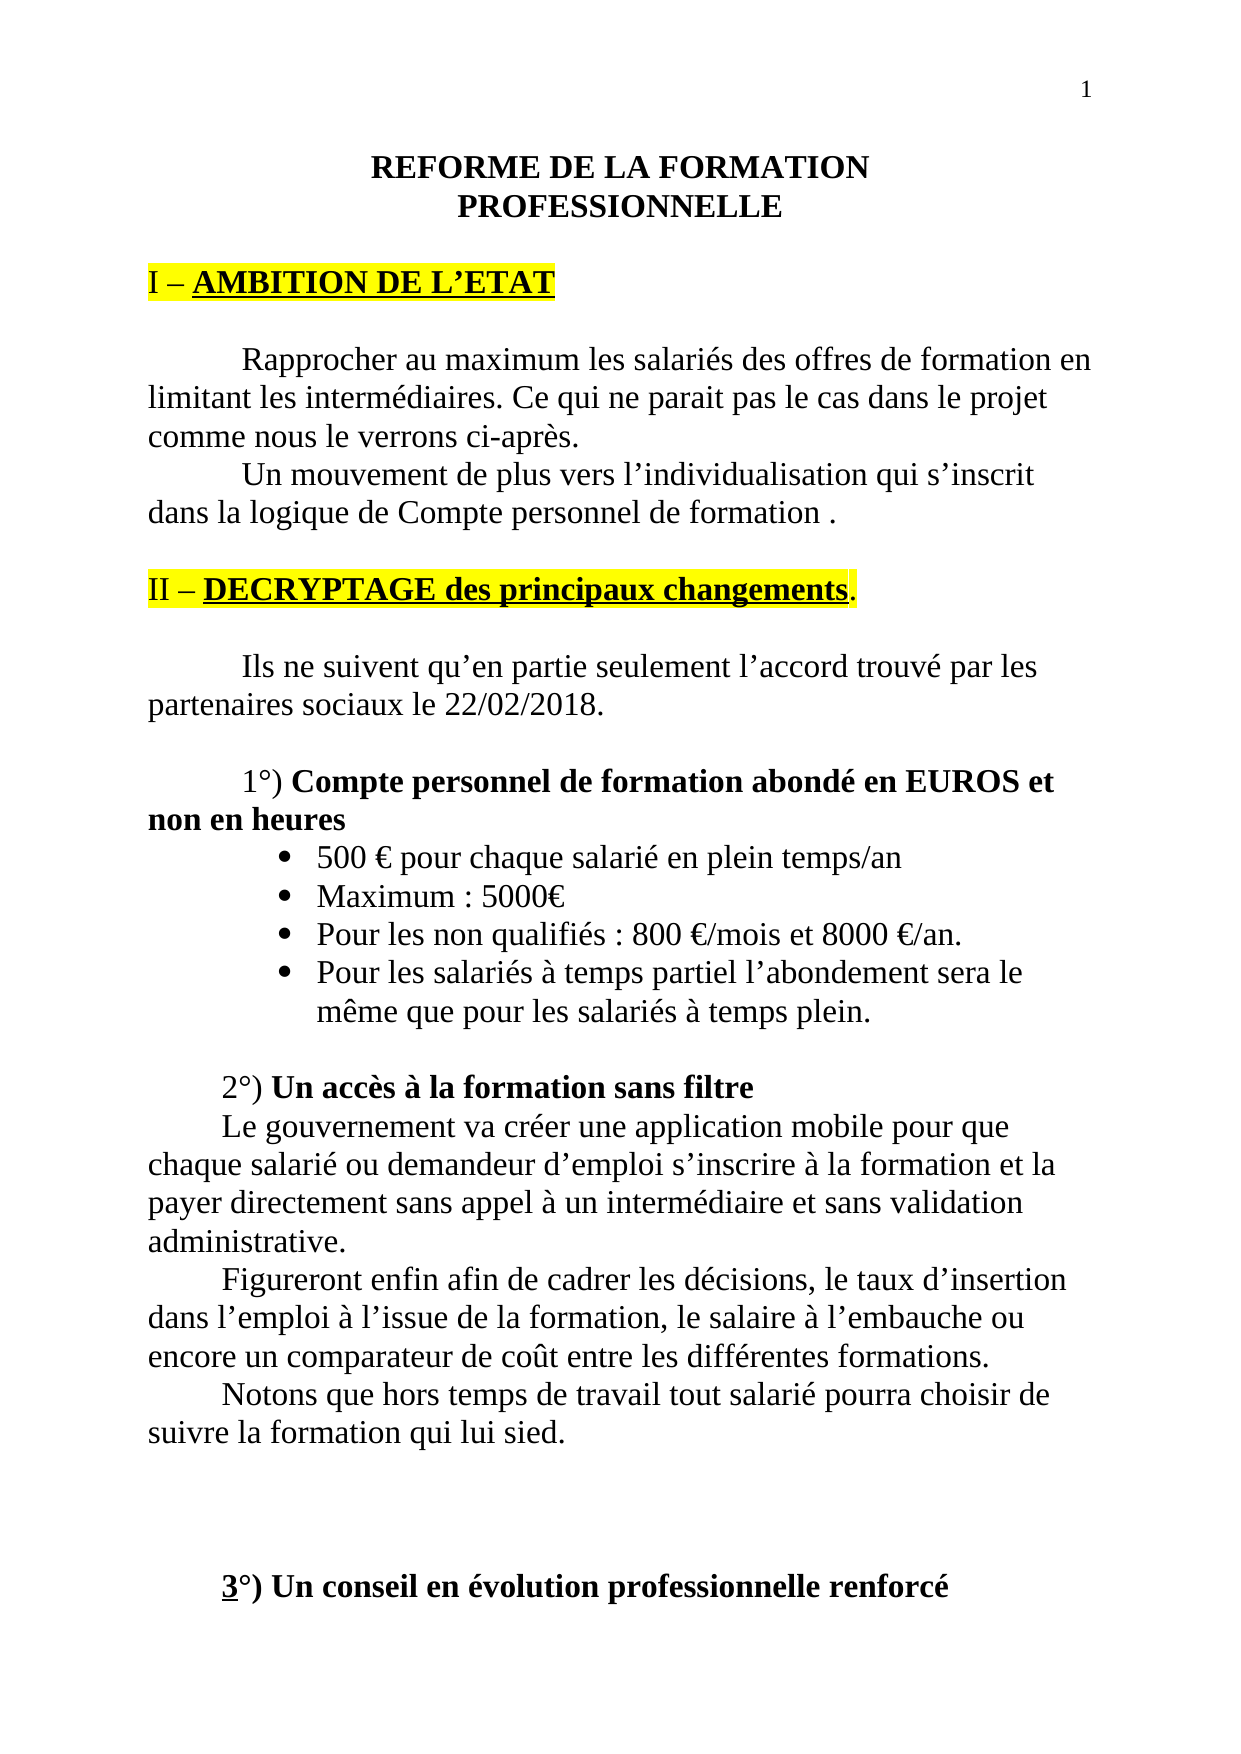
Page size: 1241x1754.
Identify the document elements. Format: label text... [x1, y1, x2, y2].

text Le gouvernement va créer une application mobile pour que chaque salarié ou demandeur d’emploi s’inscrire à la formation et la payer directement sans appel à un intermédiaire et sans validation administrative. [148, 1106, 1093, 1259]
text Rapprocher au maximum les salariés des offres de formation en limitant les intermédiaires. Ce qui ne parait pas le cas dans le projet comme nous le verrons ci-après. [148, 339, 1093, 454]
text I – AMBITION DE L’ETAT [148, 263, 1093, 301]
text Un mouvement de plus vers l’individualisation qui s’inscrit dans la logique de Compte personnel de formation . [148, 454, 1093, 531]
text 3°) Un conseil en évolution professionnelle renforcé [148, 1566, 1093, 1604]
list Pour les salariés à temps partiel l’abondement sera le même que pour les salariés à temps plein. [279, 953, 1093, 1029]
text 2°) Un accès à la formation sans filtre [148, 1068, 1093, 1106]
list Pour les non qualifiés : 800 €/mois et 8000 €/an. [279, 914, 1093, 953]
list Maximum : 5000€ [279, 876, 1093, 914]
text PROFESSIONNELLE [148, 186, 1093, 224]
text II – DECRYPTAGE des principaux changements. [148, 569, 1093, 608]
list 500 € pour chaque salarié en plein temps/an [279, 838, 1093, 876]
text Notons que hors temps de travail tout salarié pourra choisir de suivre la formation qui lui sied. [148, 1374, 1093, 1451]
text Figureront enfin afin de cadrer les décisions, le taux d’insertion dans l’emploi à l’issue de la formation, le salaire à l’embauche ou encore un comparateur de coût entre les différentes formations. [148, 1259, 1093, 1374]
text 1°) Compte personnel de formation abondé en EUROS et non en heures [148, 761, 1093, 838]
text Ils ne suivent qu’en partie seulement l’accord trouvé par les partenaires sociaux le 22/02/2018. [148, 646, 1093, 723]
text REFORME DE LA FORMATION [148, 148, 1093, 186]
